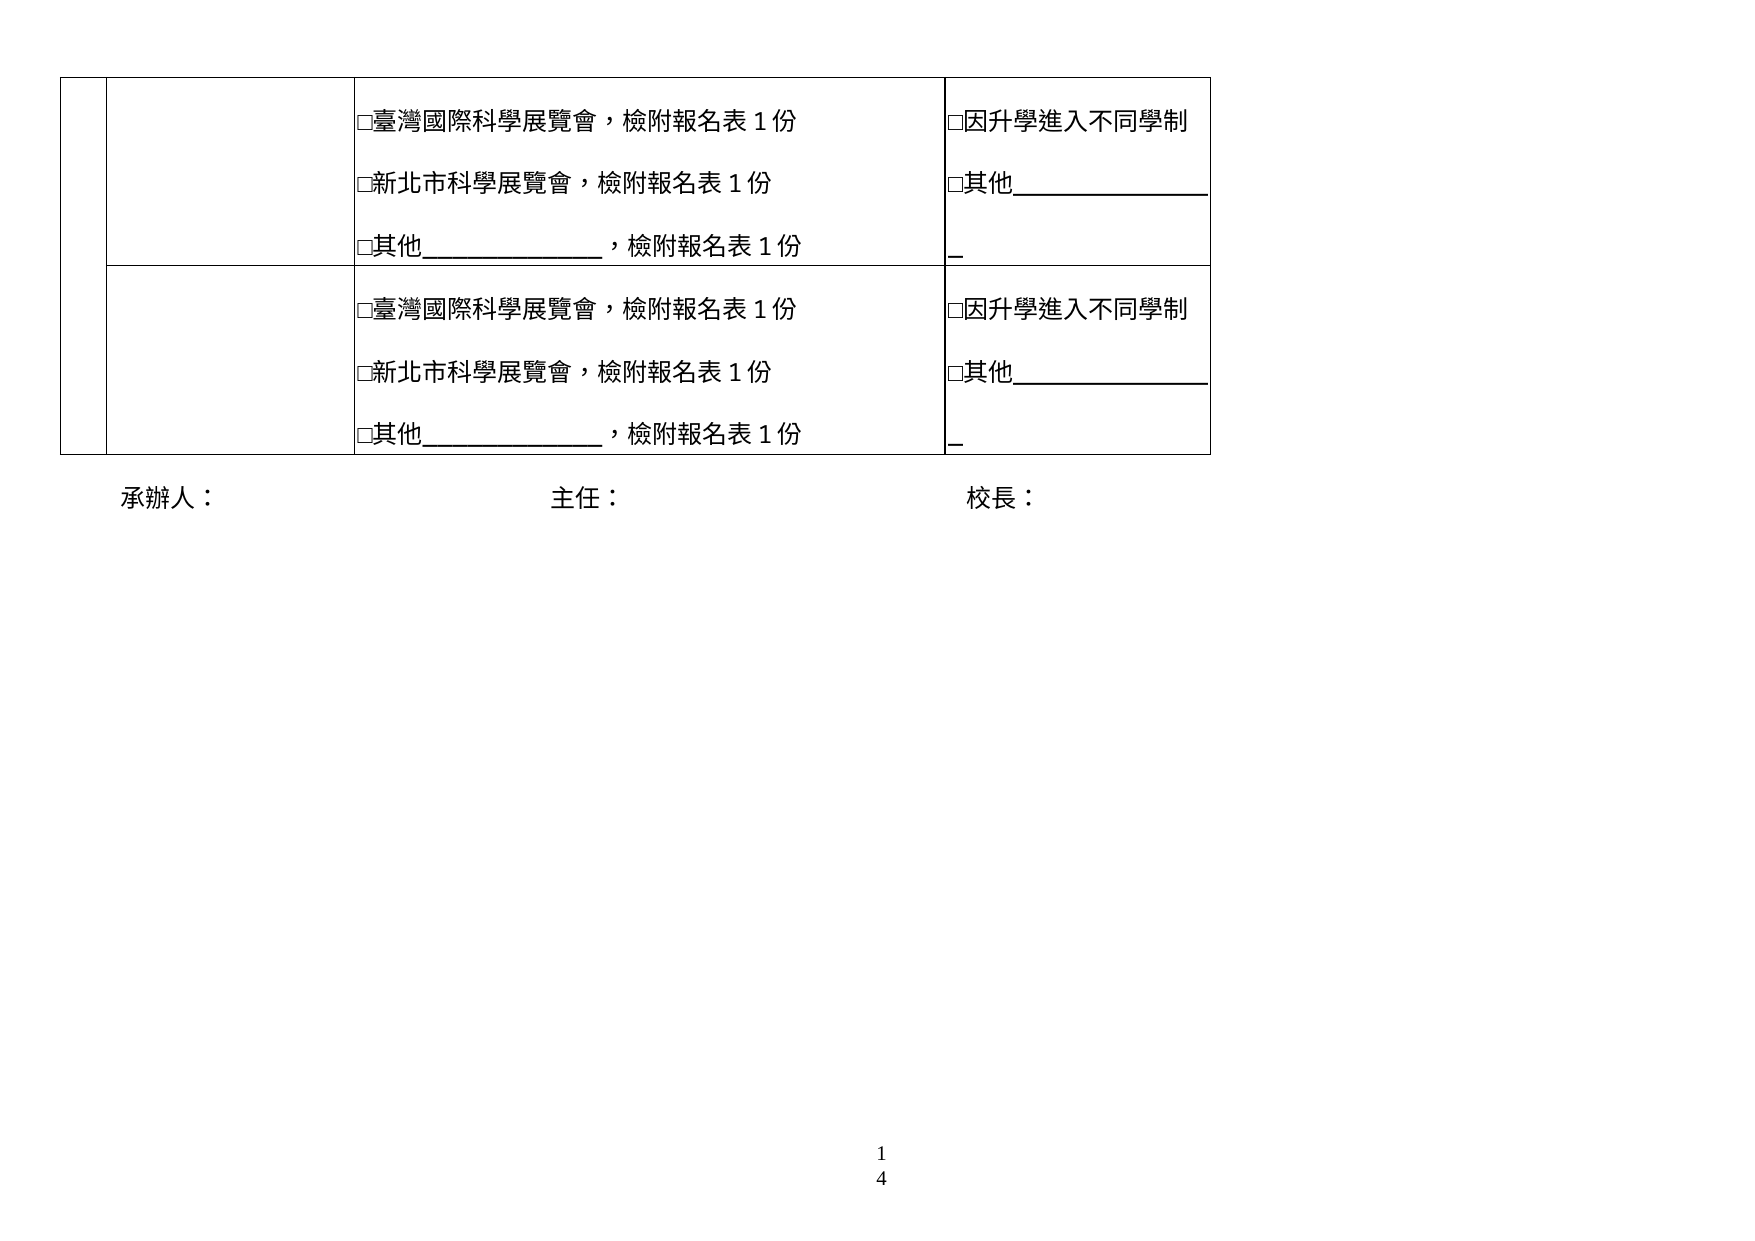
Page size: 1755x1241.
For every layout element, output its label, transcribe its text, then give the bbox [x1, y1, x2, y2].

table_cell [1491, 518, 1609, 580]
table_cell [1491, 454, 1609, 517]
table_cell □臺灣國際科學展覽會，檢附報名表1份 □新北市科學展覽會，檢附報名表1份 □其他____________，檢附報名表1份 [355, 78, 944, 265]
table_cell [1063, 455, 1211, 517]
table_cell [1610, 454, 1698, 517]
table_cell [702, 518, 824, 580]
table_cell [1211, 454, 1344, 517]
table_cell [824, 518, 945, 580]
table_cell [234, 518, 354, 580]
table_cell [1211, 77, 1344, 265]
table_cell 校長： [945, 455, 1063, 517]
table_cell [702, 455, 824, 517]
table_cell [1610, 77, 1698, 265]
table_cell [107, 266, 354, 454]
table_cell [1491, 77, 1609, 265]
table_cell 主任： [354, 455, 702, 517]
table_cell [1610, 265, 1698, 454]
table_cell [1610, 518, 1698, 580]
table_cell [1491, 265, 1609, 454]
table_cell [1344, 77, 1491, 265]
table_cell [1211, 518, 1344, 580]
table_cell [1211, 265, 1344, 454]
table_cell □因升學進入不同學制 □其他______________ [946, 266, 1210, 454]
table_cell [1344, 454, 1491, 517]
table_cell [1344, 265, 1491, 454]
table_cell [1063, 518, 1211, 580]
table_cell [824, 455, 945, 517]
table_cell □因升學進入不同學制 □其他______________ [946, 78, 1210, 265]
table_cell 承辦人： [106, 455, 234, 517]
table_cell [60, 455, 106, 517]
table_cell [107, 78, 354, 265]
table_cell □臺灣國際科學展覽會，檢附報名表1份 □新北市科學展覽會，檢附報名表1份 □其他____________，檢附報名表1份 [355, 266, 944, 454]
table_cell [354, 518, 702, 580]
table_cell [945, 518, 1063, 580]
table_cell [234, 455, 354, 517]
table_cell [1344, 518, 1491, 580]
table_cell [106, 518, 234, 580]
table_cell [61, 78, 106, 454]
table_cell [60, 518, 106, 580]
